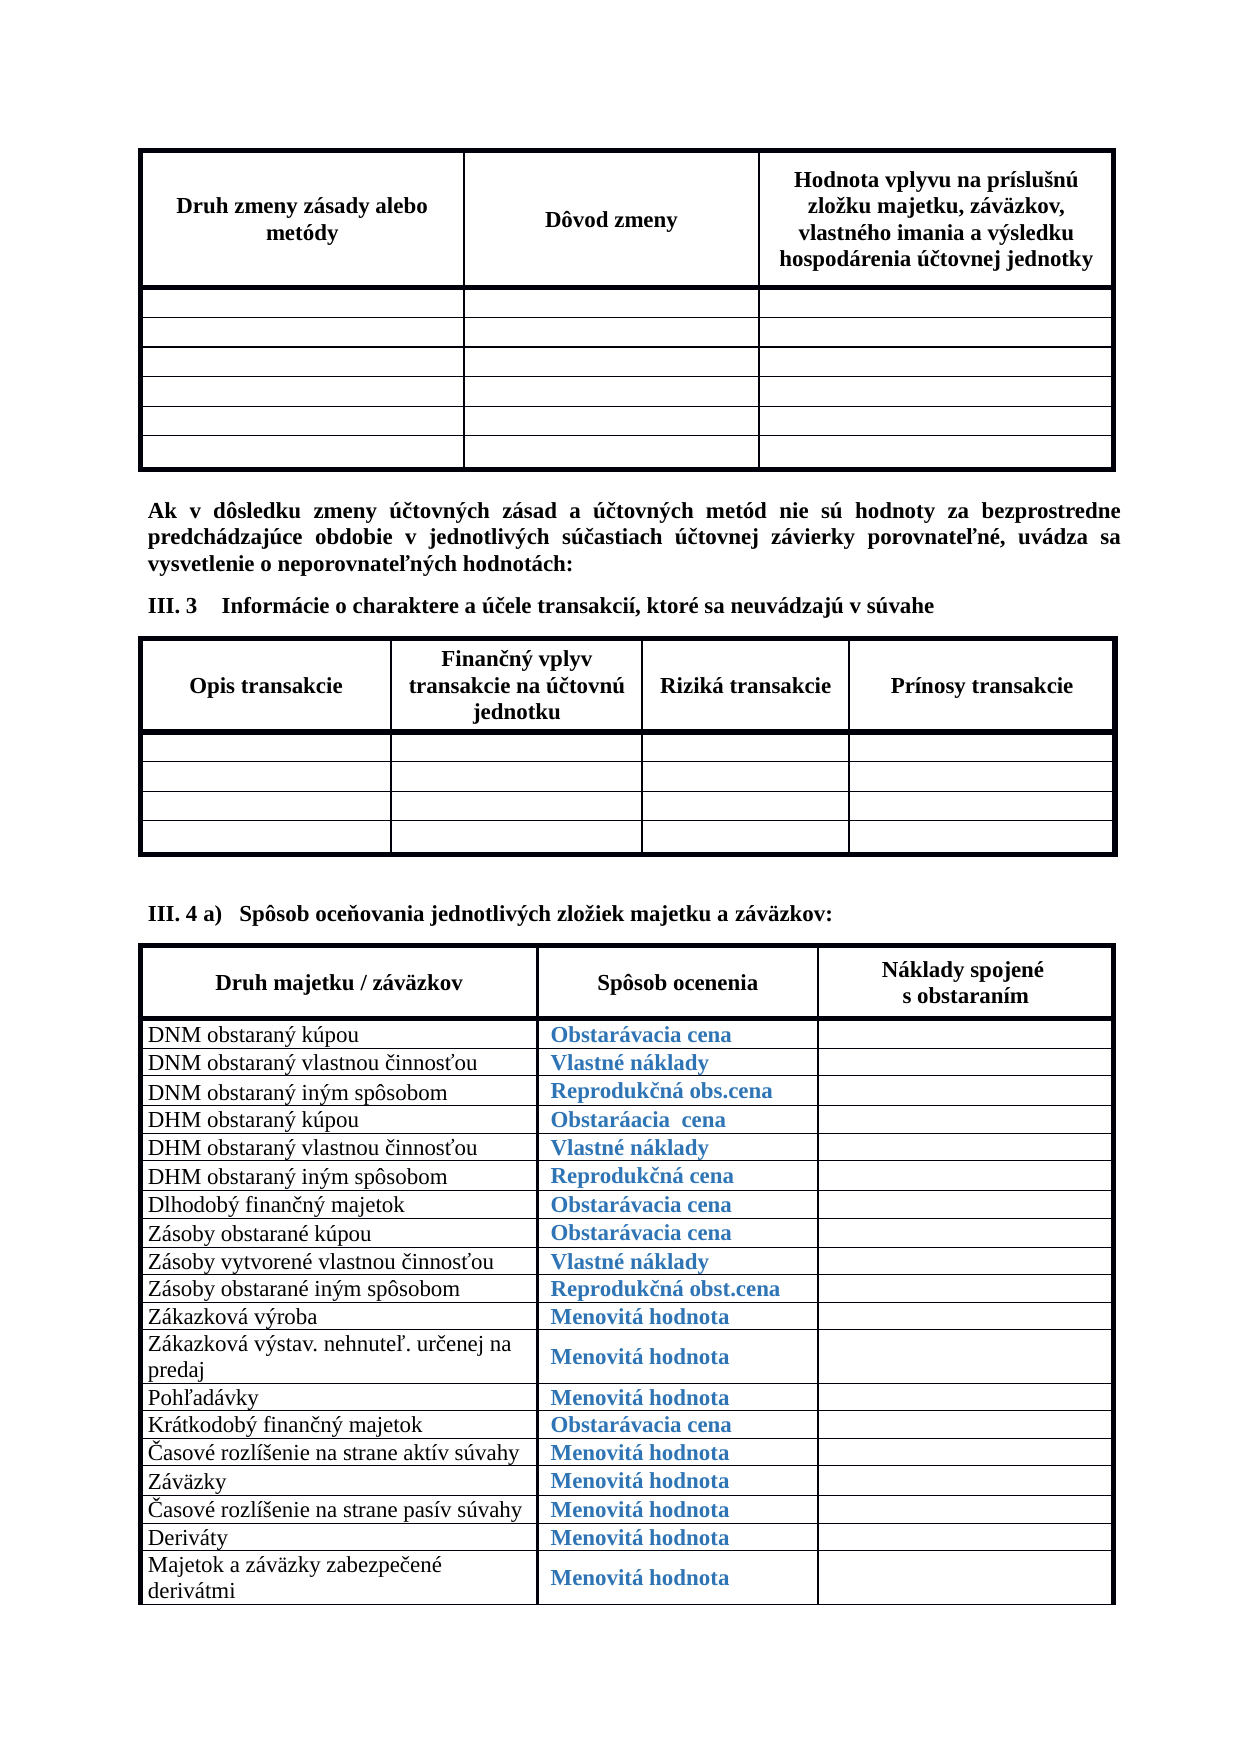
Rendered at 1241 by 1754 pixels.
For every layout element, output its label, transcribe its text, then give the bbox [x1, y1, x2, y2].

table_cell [819, 1275, 1111, 1302]
table_cell [392, 821, 641, 852]
table_cell [819, 1161, 1111, 1189]
table_cell [760, 348, 1111, 376]
table_header Prínosy transakcie [850, 641, 1112, 729]
table_cell [850, 762, 1112, 791]
table_cell [819, 1076, 1111, 1105]
table_cell [643, 735, 848, 761]
table_cell [643, 792, 848, 820]
table_cell [760, 377, 1111, 406]
table_cell DNM obstaraný vlastnou činnosťou [143, 1049, 536, 1075]
table_header Dôvod zmeny [465, 153, 758, 285]
table_cell [392, 735, 641, 761]
table_cell [643, 821, 848, 852]
table_header Riziká transakcie [643, 641, 848, 729]
table_cell [143, 348, 463, 376]
table_cell Zákazková výstav. nehnuteľ. určenej na predaj [143, 1330, 536, 1383]
table_cell Menovitá hodnota [539, 1303, 817, 1329]
table_cell Menovitá hodnota [539, 1466, 817, 1494]
table_cell Menovitá hodnota [539, 1439, 817, 1465]
table_cell Menovitá hodnota [539, 1384, 817, 1410]
table_header Náklady spojené s obstaraním [819, 948, 1111, 1016]
table_cell [819, 1496, 1111, 1523]
table_cell [392, 792, 641, 820]
table_cell Obstarávacia cena [539, 1219, 817, 1247]
table_cell Pohľadávky [143, 1384, 536, 1410]
table_cell [760, 318, 1111, 346]
table_cell [850, 735, 1112, 761]
table_header Finančný vplyv transakcie na účtovnú jednotku [392, 641, 641, 729]
table_cell Obstaráacia cena [539, 1106, 817, 1133]
table_header Spôsob ocenenia [539, 948, 817, 1016]
table_cell [643, 762, 848, 791]
table_header Druh majetku / záväzkov [143, 948, 536, 1016]
table_cell [819, 1021, 1111, 1048]
table_cell [143, 318, 463, 346]
table_cell Menovitá hodnota [539, 1496, 817, 1523]
text III. 4 a) Spôsob oceňovania jednotlivých zložiek majetku a záväzkov: [148, 900, 1122, 926]
table_cell [465, 407, 758, 435]
table_cell Reprodukčná cena [539, 1161, 817, 1189]
table_cell Majetok a záväzky zabezpečené derivátmi [143, 1551, 536, 1604]
table_cell [465, 377, 758, 406]
table_cell DHM obstaraný kúpou [143, 1106, 536, 1133]
table_cell [819, 1134, 1111, 1160]
table_cell Reprodukčná obst.cena [539, 1275, 817, 1302]
table_cell [465, 290, 758, 317]
table_cell Vlastné náklady [539, 1134, 817, 1160]
table_cell [143, 792, 390, 820]
table_cell Dlhodobý finančný majetok [143, 1191, 536, 1218]
table_cell DHM obstaraný iným spôsobom [143, 1161, 536, 1189]
table_cell [819, 1248, 1111, 1274]
table_cell Obstarávacia cena [539, 1411, 817, 1438]
table_cell [819, 1524, 1111, 1550]
table_cell [143, 290, 463, 317]
table_cell DHM obstaraný vlastnou činnosťou [143, 1134, 536, 1160]
table_cell Zákazková výroba [143, 1303, 536, 1329]
table_header Hodnota vplyvu na príslušnú zložku majetku, záväzkov, vlastného imania a výsledku hospodárenia účtovnej jednotky [760, 153, 1111, 285]
table_cell Zásoby obstarané kúpou [143, 1219, 536, 1247]
table_cell [819, 1411, 1111, 1438]
table_cell [819, 1330, 1111, 1383]
table_cell [819, 1049, 1111, 1075]
table_cell [465, 436, 758, 467]
table_cell [143, 407, 463, 435]
table_cell [392, 762, 641, 791]
table_cell [143, 821, 390, 852]
table_cell DNM obstaraný kúpou [143, 1021, 536, 1048]
table_cell [465, 348, 758, 376]
table_cell Reprodukčná obs.cena [539, 1076, 817, 1105]
table_cell Menovitá hodnota [539, 1330, 817, 1383]
table_cell Menovitá hodnota [539, 1551, 817, 1604]
table_cell [465, 318, 758, 346]
table_cell Obstarávacia cena [539, 1021, 817, 1048]
table_cell [143, 436, 463, 467]
table_cell [143, 377, 463, 406]
table_cell Záväzky [143, 1466, 536, 1494]
table_cell Obstarávacia cena [539, 1191, 817, 1218]
table_cell [819, 1106, 1111, 1133]
table_cell Krátkodobý finančný majetok [143, 1411, 536, 1438]
table_cell DNM obstaraný iným spôsobom [143, 1076, 536, 1105]
table_cell [850, 792, 1112, 820]
table_cell [819, 1303, 1111, 1329]
table_cell [760, 407, 1111, 435]
table_cell [819, 1191, 1111, 1218]
table_cell [143, 762, 390, 791]
table_header Druh zmeny zásady alebo metódy [143, 153, 463, 285]
table_cell Menovitá hodnota [539, 1524, 817, 1550]
table_cell [819, 1466, 1111, 1494]
table_cell Zásoby vytvorené vlastnou činnosťou [143, 1248, 536, 1274]
table_cell [819, 1384, 1111, 1410]
table_cell [760, 436, 1111, 467]
table_cell Vlastné náklady [539, 1049, 817, 1075]
table_cell [819, 1219, 1111, 1247]
table_cell Časové rozlíšenie na strane pasív súvahy [143, 1496, 536, 1523]
table_cell Zásoby obstarané iným spôsobom [143, 1275, 536, 1302]
table_cell Časové rozlíšenie na strane aktív súvahy [143, 1439, 536, 1465]
text III. 3 Informácie o charaktere a účele transakcií, ktoré sa neuvádzajú v súvahe [148, 593, 1122, 619]
table_header Opis transakcie [143, 641, 390, 729]
table_cell Deriváty [143, 1524, 536, 1550]
table_cell [850, 821, 1112, 852]
text Ak v dôsledku zmeny účtovných zásad a účtovných metód nie sú hodnoty za bezprostredne predchádzajúce obdobie v jednotlivých súčastiach účtovnej závierky porovnateľné, uvádza sa vysvetlenie o neporovnateľných hodnotách: [148, 497, 1122, 576]
table_cell [760, 290, 1111, 317]
table_cell Vlastné náklady [539, 1248, 817, 1274]
table_cell [143, 735, 390, 761]
table_cell [819, 1439, 1111, 1465]
table_cell [819, 1551, 1111, 1604]
